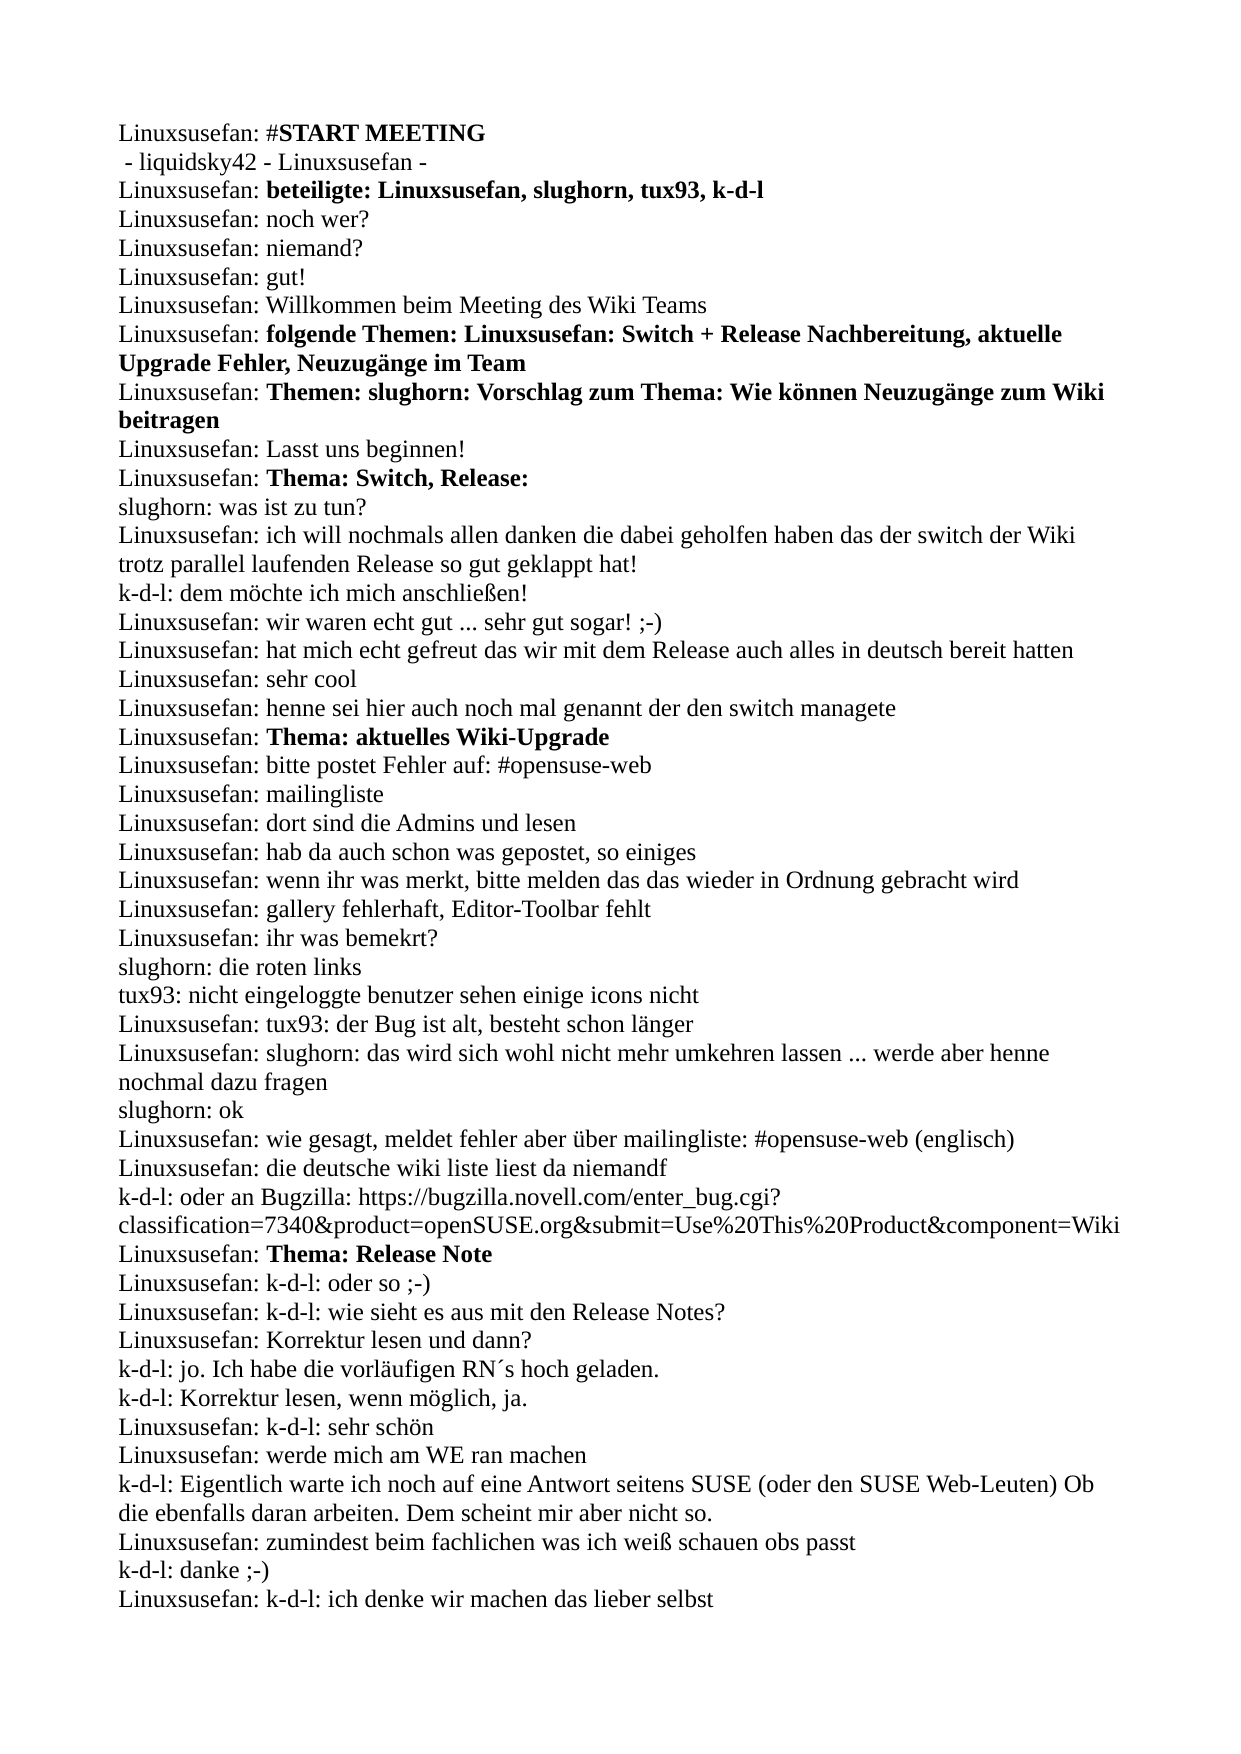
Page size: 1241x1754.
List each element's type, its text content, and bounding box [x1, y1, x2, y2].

text k-d-l: Korrektur lesen, wenn möglich, ja. [118, 1383, 1122, 1412]
text Linuxsusefan: Korrektur lesen und dann? [118, 1326, 1122, 1354]
text Linuxsusefan: Thema: Switch, Release: [118, 463, 1122, 492]
text Linuxsusefan: Thema: aktuelles Wiki-Upgrade [118, 722, 1122, 751]
text Linuxsusefan: k-d-l: ich denke wir machen das lieber selbst [118, 1584, 1122, 1613]
text Linuxsusefan: bitte postet Fehler auf: #opensuse-web [118, 751, 1122, 779]
text Linuxsusefan: Willkommen beim Meeting des Wiki Teams [118, 291, 1122, 319]
text tux93: nicht eingeloggte benutzer sehen einige icons nicht [118, 981, 1122, 1009]
text Linuxsusefan: ich will nochmals allen danken die dabei geholfen haben das der switch der Wiki trotz parallel laufenden Release so gut geklappt hat! [118, 521, 1122, 578]
text Linuxsusefan: ihr was bemekrt? [118, 923, 1122, 952]
text Linuxsusefan: zumindest beim fachlichen was ich weiß schauen obs passt [118, 1527, 1122, 1556]
text Linuxsusefan: slughorn: das wird sich wohl nicht mehr umkehren lassen ... werde aber henne nochmal dazu fragen [118, 1038, 1122, 1096]
text Linuxsusefan: gallery fehlerhaft, Editor-Toolbar fehlt [118, 894, 1122, 923]
text Linuxsusefan: dort sind die Admins und lesen [118, 808, 1122, 837]
text k-d-l: dem möchte ich mich anschließen! [118, 578, 1122, 607]
text Linuxsusefan: henne sei hier auch noch mal genannt der den switch managete [118, 693, 1122, 722]
text Linuxsusefan: Thema: Release Note [118, 1239, 1122, 1268]
text Linuxsusefan: werde mich am WE ran machen [118, 1441, 1122, 1469]
text k-d-l: oder an Bugzilla: https://bugzilla.novell.com/enter_bug.cgi?classification=7340&product=openSUSE.org&submit=Use%20This%20Product&component=Wiki [118, 1182, 1122, 1239]
text Linuxsusefan: beteiligte: Linuxsusefan, slughorn, tux93, k-d-l [118, 176, 1122, 204]
text Linuxsusefan: noch wer? [118, 204, 1122, 233]
text Linuxsusefan: Themen: slughorn: Vorschlag zum Thema: Wie können Neuzugänge zum Wiki beitragen [118, 377, 1122, 434]
text slughorn: was ist zu tun? [118, 492, 1122, 521]
text Linuxsusefan: k-d-l: sehr schön [118, 1412, 1122, 1441]
text Linuxsusefan: tux93: der Bug ist alt, besteht schon länger [118, 1009, 1122, 1038]
text Linuxsusefan: folgende Themen: Linuxsusefan: Switch + Release Nachbereitung, aktuelle Upgrade Fehler, Neuzugänge im Team [118, 319, 1122, 377]
text k-d-l: danke ;-) [118, 1556, 1122, 1584]
text Linuxsusefan: mailingliste [118, 779, 1122, 808]
text Linuxsusefan: Lasst uns beginnen! [118, 434, 1122, 463]
text k-d-l: jo. Ich habe die vorläufigen RN´s hoch geladen. [118, 1354, 1122, 1383]
text Linuxsusefan: die deutsche wiki liste liest da niemandf [118, 1153, 1122, 1182]
text - liquidsky42 - Linuxsusefan - [118, 147, 1122, 176]
text Linuxsusefan: wenn ihr was merkt, bitte melden das das wieder in Ordnung gebracht wird [118, 866, 1122, 894]
text Linuxsusefan: gut! [118, 262, 1122, 291]
text Linuxsusefan: wir waren echt gut ... sehr gut sogar! ;-) [118, 607, 1122, 636]
text Linuxsusefan: hat mich echt gefreut das wir mit dem Release auch alles in deutsch bereit hatten [118, 636, 1122, 664]
text Linuxsusefan: niemand? [118, 233, 1122, 262]
text Linuxsusefan: #START MEETING [118, 118, 1122, 147]
text slughorn: die roten links [118, 952, 1122, 981]
text Linuxsusefan: k-d-l: oder so ;-) [118, 1268, 1122, 1297]
text Linuxsusefan: wie gesagt, meldet fehler aber über mailingliste: #opensuse-web (englisch) [118, 1124, 1122, 1153]
text k-d-l: Eigentlich warte ich noch auf eine Antwort seitens SUSE (oder den SUSE Web-Leuten) Ob die ebenfalls daran arbeiten. Dem scheint mir aber nicht so. [118, 1469, 1122, 1527]
text Linuxsusefan: hab da auch schon was gepostet, so einiges [118, 837, 1122, 866]
text slughorn: ok [118, 1096, 1122, 1124]
text Linuxsusefan: k-d-l: wie sieht es aus mit den Release Notes? [118, 1297, 1122, 1326]
text Linuxsusefan: sehr cool [118, 664, 1122, 693]
